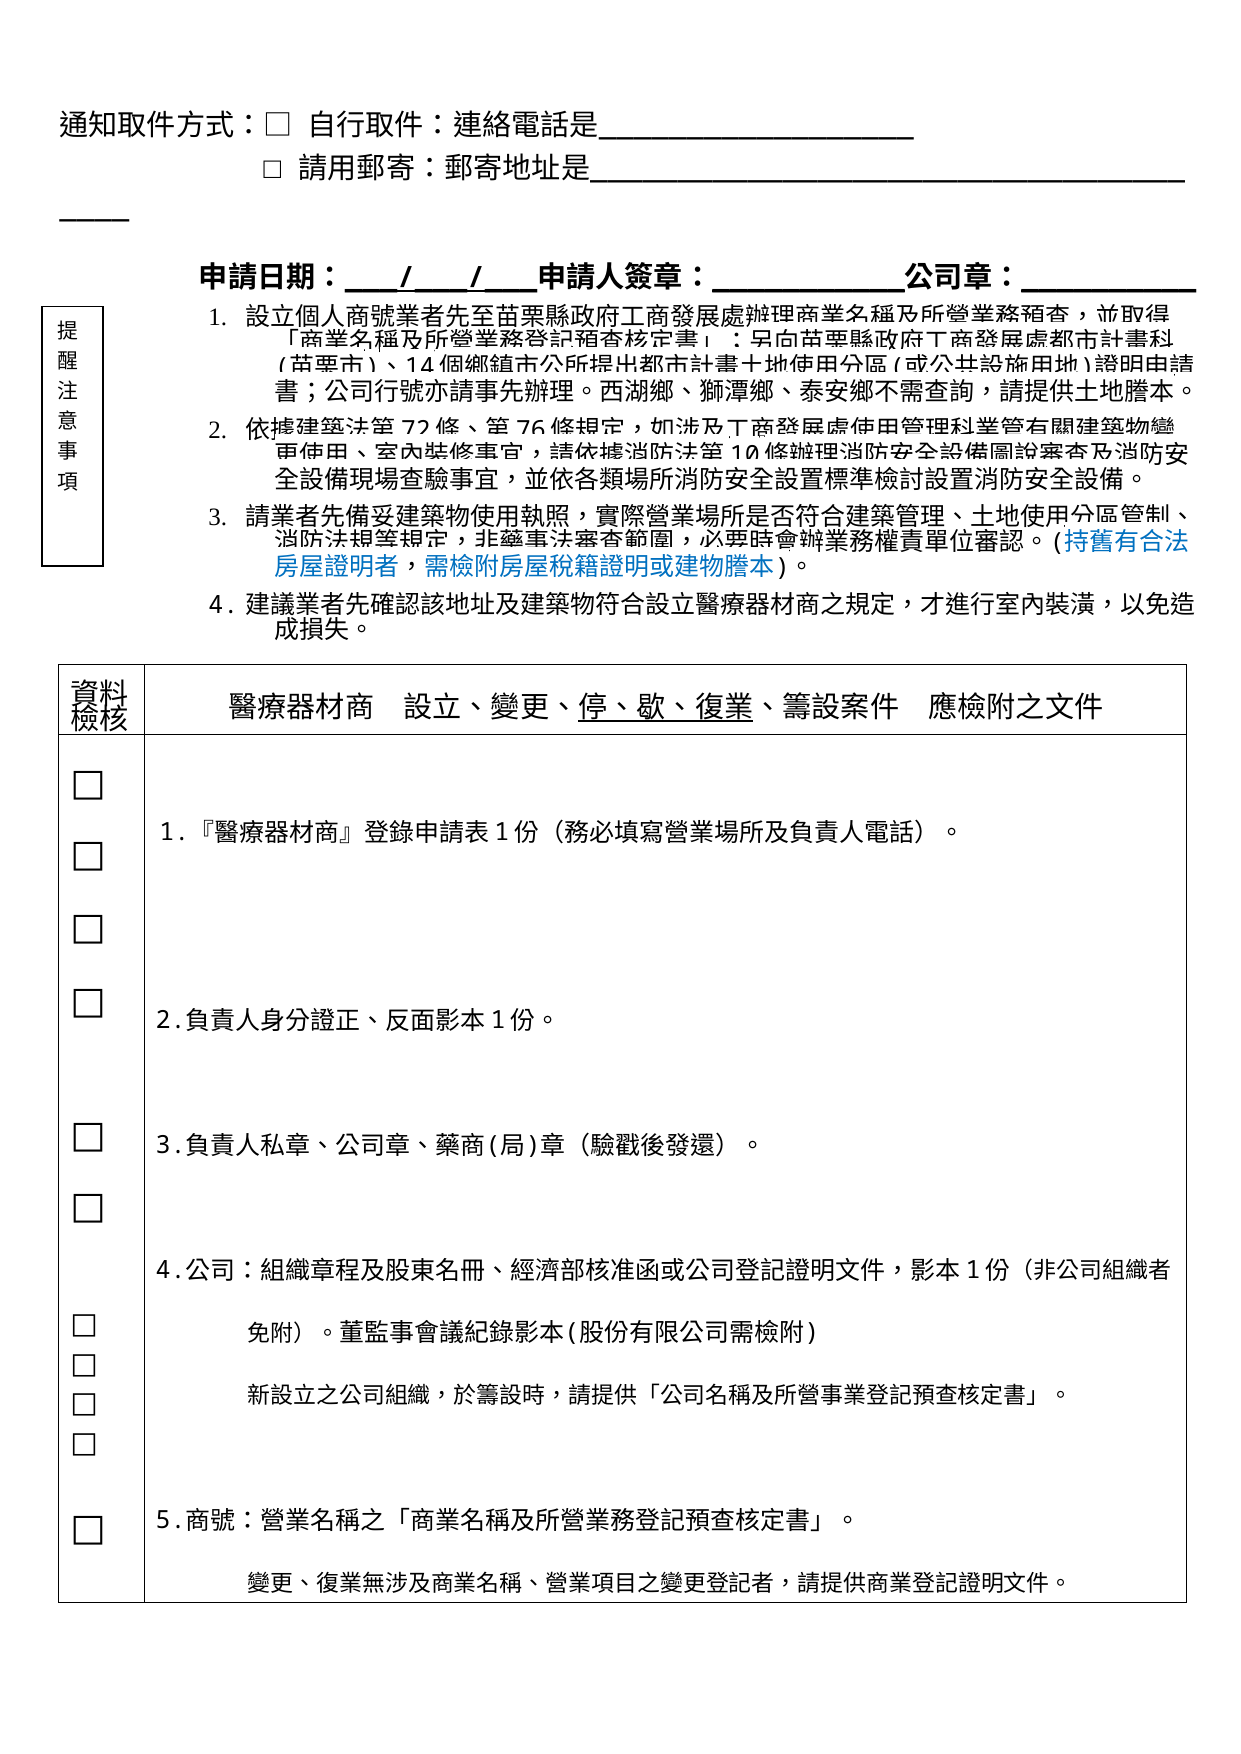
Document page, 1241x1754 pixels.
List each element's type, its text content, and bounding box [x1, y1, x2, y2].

text 通知取件方式：□ 自行取件：連絡電話是__________________ [59, 102, 1196, 144]
list 建議業者先確認該地址及建築物符合設立醫療器材商之規定，才進行室內裝潢，以免造成損失。 [208, 593, 1196, 643]
list 依據建築法第72條、第76條規定，如涉及工商發展處使用管理科業管有關建築物變更使用、室內裝修事宜，請依據消防法第10條辦理消防安全設備圖說審查及消防安全設備現場查驗事宜，並依各類場所消防安全設置標準檢討設置消防安全設備。 [208, 418, 1196, 493]
table_header 醫療器材商 設立、變更、停、歇、復業、籌設案件 應檢附之文件 [145, 665, 1186, 734]
text □ 請用郵寄：郵寄地址是______________________________________ [59, 144, 1196, 226]
list 請業者先備妥建築物使用執照，實際營業場所是否符合建築管理、土地使用分區管制、消防法規等規定，非藥事法審查範圍，必要時會辦業務權責單位審認。(持舊有合法房屋證明者，需檢附房屋稅籍證明或建物謄本)。 [208, 506, 1196, 581]
list 設立個人商號業者先至苗栗縣政府工商發展處辦理商業名稱及所營業務預查，並取得「商業名稱及所營業務登記預查核定書」；另向苗栗縣政府工商發展處都市計畫科(苗栗市)、14個鄉鎮市公所提出都市計畫土地使用分區(或公共設施用地)證明申請書；公司行號亦請事先辦理。西湖鄉、獅潭鄉、泰安鄉不需查詢，請提供土地謄本。 [208, 306, 1196, 406]
table_cell □ □ □ □ □ □ □ □ □ □ □ [59, 735, 144, 1602]
text 申請日期：___/___/___申請人簽章：___________公司章：__________ [59, 264, 1196, 293]
table_header 資料檢核 [59, 665, 144, 734]
table_cell 1.『醫療器材商』登錄申請表1份（務必填寫營業場所及負責人電話）。 2.負責人身分證正、反面影本1份。 3.負責人私章、公司章、藥商(局)章（驗戳後發還）。 4.公司：組織章程及股東名冊、經濟部核准函或公司登記證明文件，影本1份（非公司組織者免附）。董監事會議紀錄影本(股份有限公司需檢附) 新設立之公司組織，於籌設時，請提供「公司名稱及所營事業登記預查核定書」。 5.商號：營業名稱之「商業名稱及所營業務登記預查核定書」。 變更、復業無涉及商業名稱、營業項目之變更登記者，請提供商業登記證明文件。 6.營業場所地址、設備簡圖及相關照片1份。 7.房屋合法使用證明文件1份。 (1)建築物使用執照影本。（如老舊房屋無使用執照，請檢附舊有合法房屋證明註3）。 (2)都市計畫土地使用分區(或公共設施用地)證明影本。 (3)營業場所內裝設有住宅用火災警報器、滅火器二項 (4)非負責人自有之房屋，請增加提供租賃契約或房屋使用同意書 8.技術人員核備佐證資料影本（含畢業證書、在職證明、身分證正反面、相關工作資歷證明） [145, 735, 1186, 1602]
